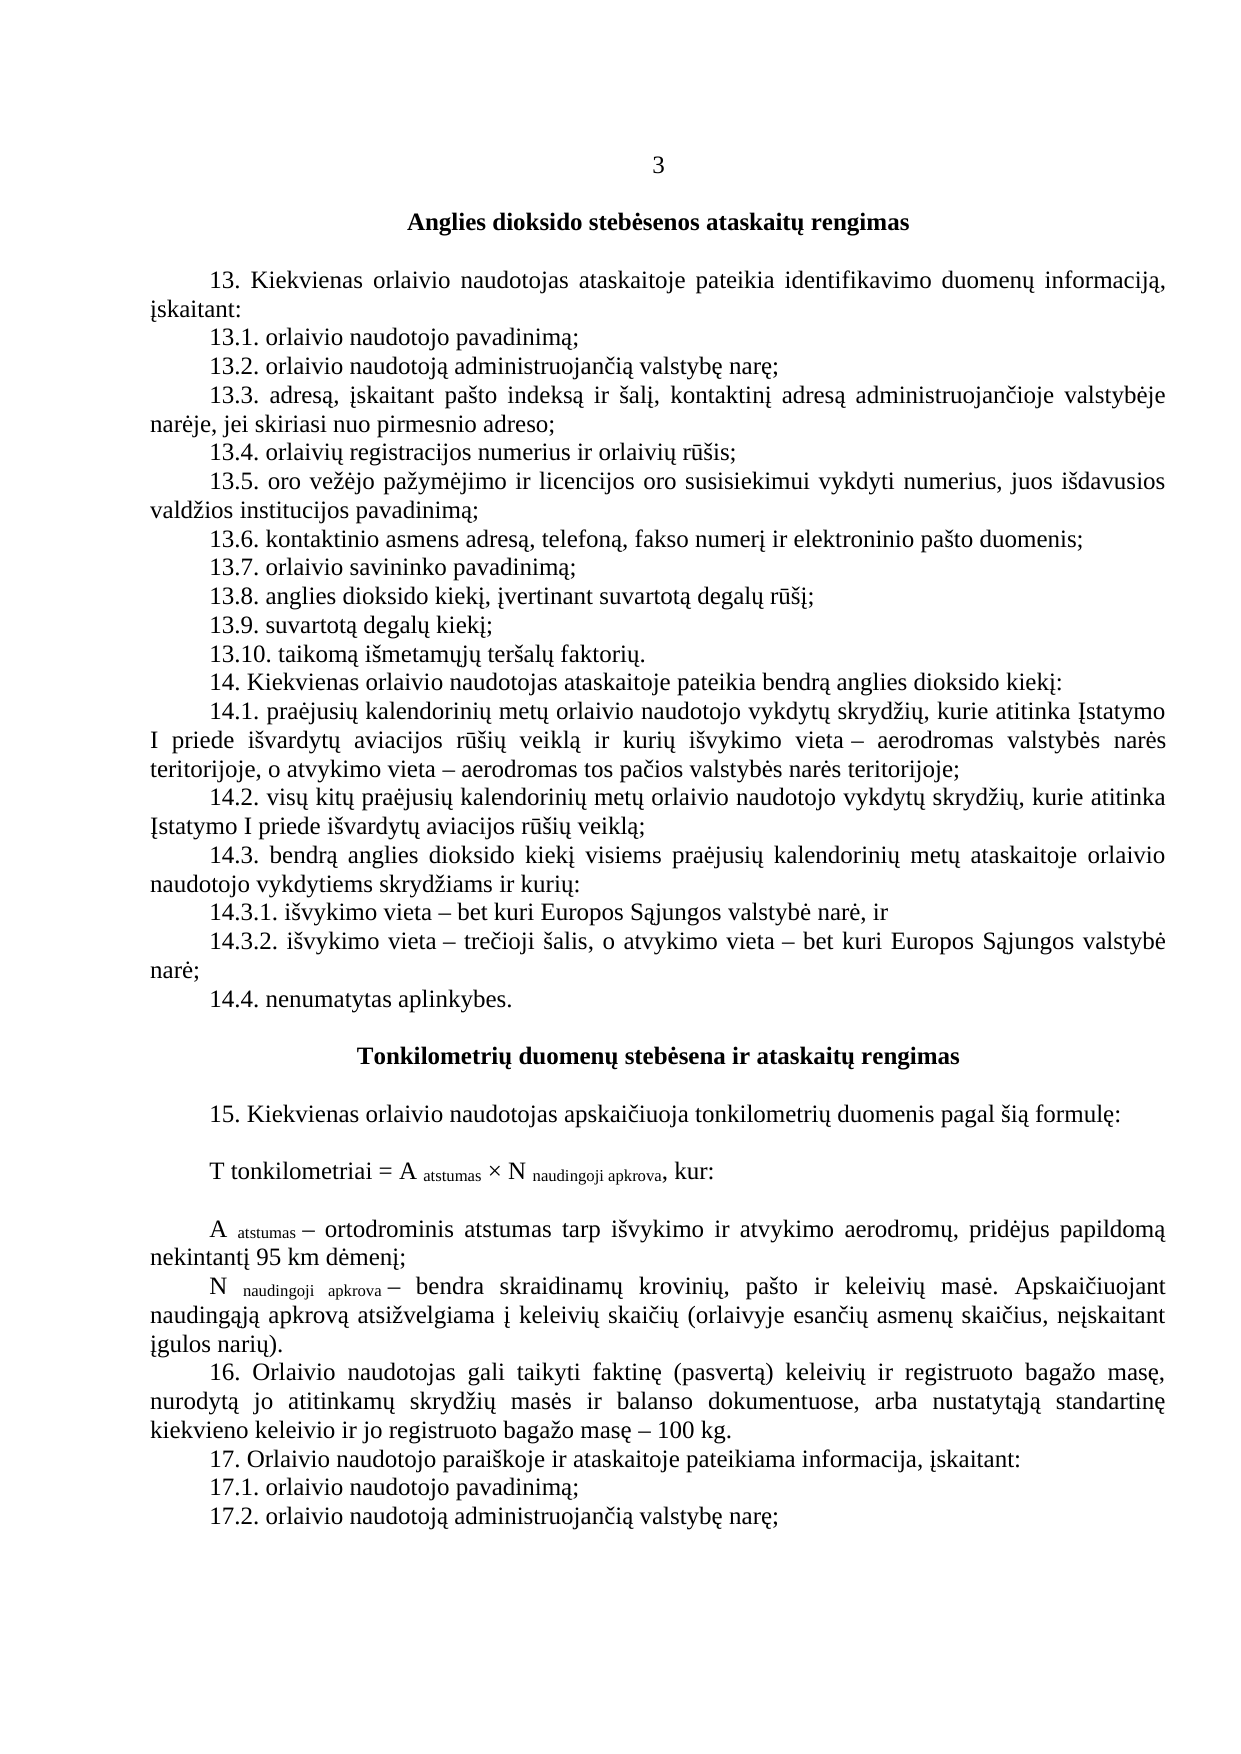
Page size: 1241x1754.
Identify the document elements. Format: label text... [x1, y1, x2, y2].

text 14.3. bendrą anglies dioksido kiekį visiems praėjusių kalendorinių metų ataskaitoje orlaivio naudotojo vykdytiems skrydžiams ir kurių: [150, 840, 1167, 897]
text 13. Kiekvienas orlaivio naudotojas ataskaitoje pateikia identifikavimo duomenų informaciją, įskaitant: [150, 265, 1167, 322]
text 13.8. anglies dioksido kiekį, įvertinant suvartotą degalų rūšį; [150, 581, 1167, 610]
text T tonkilometriai = A atstumas × N naudingoji apkrova, kur: [150, 1156, 1167, 1185]
text Anglies dioksido stebėsenos ataskaitų rengimas [150, 207, 1167, 236]
text 16. Orlaivio naudotojas gali taikyti faktinę (pasvertą) keleivių ir registruoto bagažo masę, nurodytą jo atitinkamų skrydžių masės ir balanso dokumentuose, arba nustatytąją standartinę kiekvieno keleivio ir jo registruoto bagažo masę – 100 kg. [150, 1357, 1167, 1444]
text 13.9. suvartotą degalų kiekį; [150, 610, 1167, 639]
text A atstumas – ortodrominis atstumas tarp išvykimo ir atvykimo aerodromų, pridėjus papildomą nekintantį 95 km dėmenį; [150, 1214, 1167, 1271]
text 17.2. orlaivio naudotoją administruojančią valstybę narę; [150, 1501, 1167, 1530]
text 14.1. praėjusių kalendorinių metų orlaivio naudotojo vykdytų skrydžių, kurie atitinka Įstatymo I priede išvardytų aviacijos rūšių veiklą ir kurių išvykimo vieta – aerodromas valstybės narės teritorijoje, o atvykimo vieta – aerodromas tos pačios valstybės narės teritorijoje; [150, 696, 1167, 782]
text 13.6. kontaktinio asmens adresą, telefoną, fakso numerį ir elektroninio pašto duomenis; [150, 524, 1167, 552]
text 14.3.2. išvykimo vieta – trečioji šalis, o atvykimo vieta – bet kuri Europos Sąjungos valstybė narė; [150, 926, 1167, 984]
text 13.5. oro vežėjo pažymėjimo ir licencijos oro susisiekimui vykdyti numerius, juos išdavusios valdžios institucijos pavadinimą; [150, 466, 1167, 524]
text 14.3.1. išvykimo vieta – bet kuri Europos Sąjungos valstybė narė, ir [150, 897, 1167, 926]
text 14.4. nenumatytas aplinkybes. [150, 984, 1167, 1012]
text 13.1. orlaivio naudotojo pavadinimą; [150, 322, 1167, 351]
text 14. Kiekvienas orlaivio naudotojas ataskaitoje pateikia bendrą anglies dioksido kiekį: [150, 667, 1167, 696]
text 17.1. orlaivio naudotojo pavadinimą; [150, 1472, 1167, 1501]
text 13.4. orlaivių registracijos numerius ir orlaivių rūšis; [150, 437, 1167, 466]
text 13.10. taikomą išmetamųjų teršalų faktorių. [150, 639, 1167, 667]
text 14.2. visų kitų praėjusių kalendorinių metų orlaivio naudotojo vykdytų skrydžių, kurie atitinka Įstatymo I priede išvardytų aviacijos rūšių veiklą; [150, 782, 1167, 840]
text N naudingoji apkrova – bendra skraidinamų krovinių, pašto ir keleivių masė. Apskaičiuojant naudingąją apkrovą atsižvelgiama į keleivių skaičių (orlaivyje esančių asmenų skaičius, neįskaitant įgulos narių). [150, 1271, 1167, 1357]
text 13.7. orlaivio savininko pavadinimą; [150, 552, 1167, 581]
text 13.2. orlaivio naudotoją administruojančią valstybę narę; [150, 351, 1167, 380]
text 15. Kiekvienas orlaivio naudotojas apskaičiuoja tonkilometrių duomenis pagal šią formulę: [150, 1099, 1167, 1127]
text 13.3. adresą, įskaitant pašto indeksą ir šalį, kontaktinį adresą administruojančioje valstybėje narėje, jei skiriasi nuo pirmesnio adreso; [150, 380, 1167, 437]
text 17. Orlaivio naudotojo paraiškoje ir ataskaitoje pateikiama informacija, įskaitant: [150, 1444, 1167, 1472]
text Tonkilometrių duomenų stebėsena ir ataskaitų rengimas [150, 1041, 1167, 1070]
